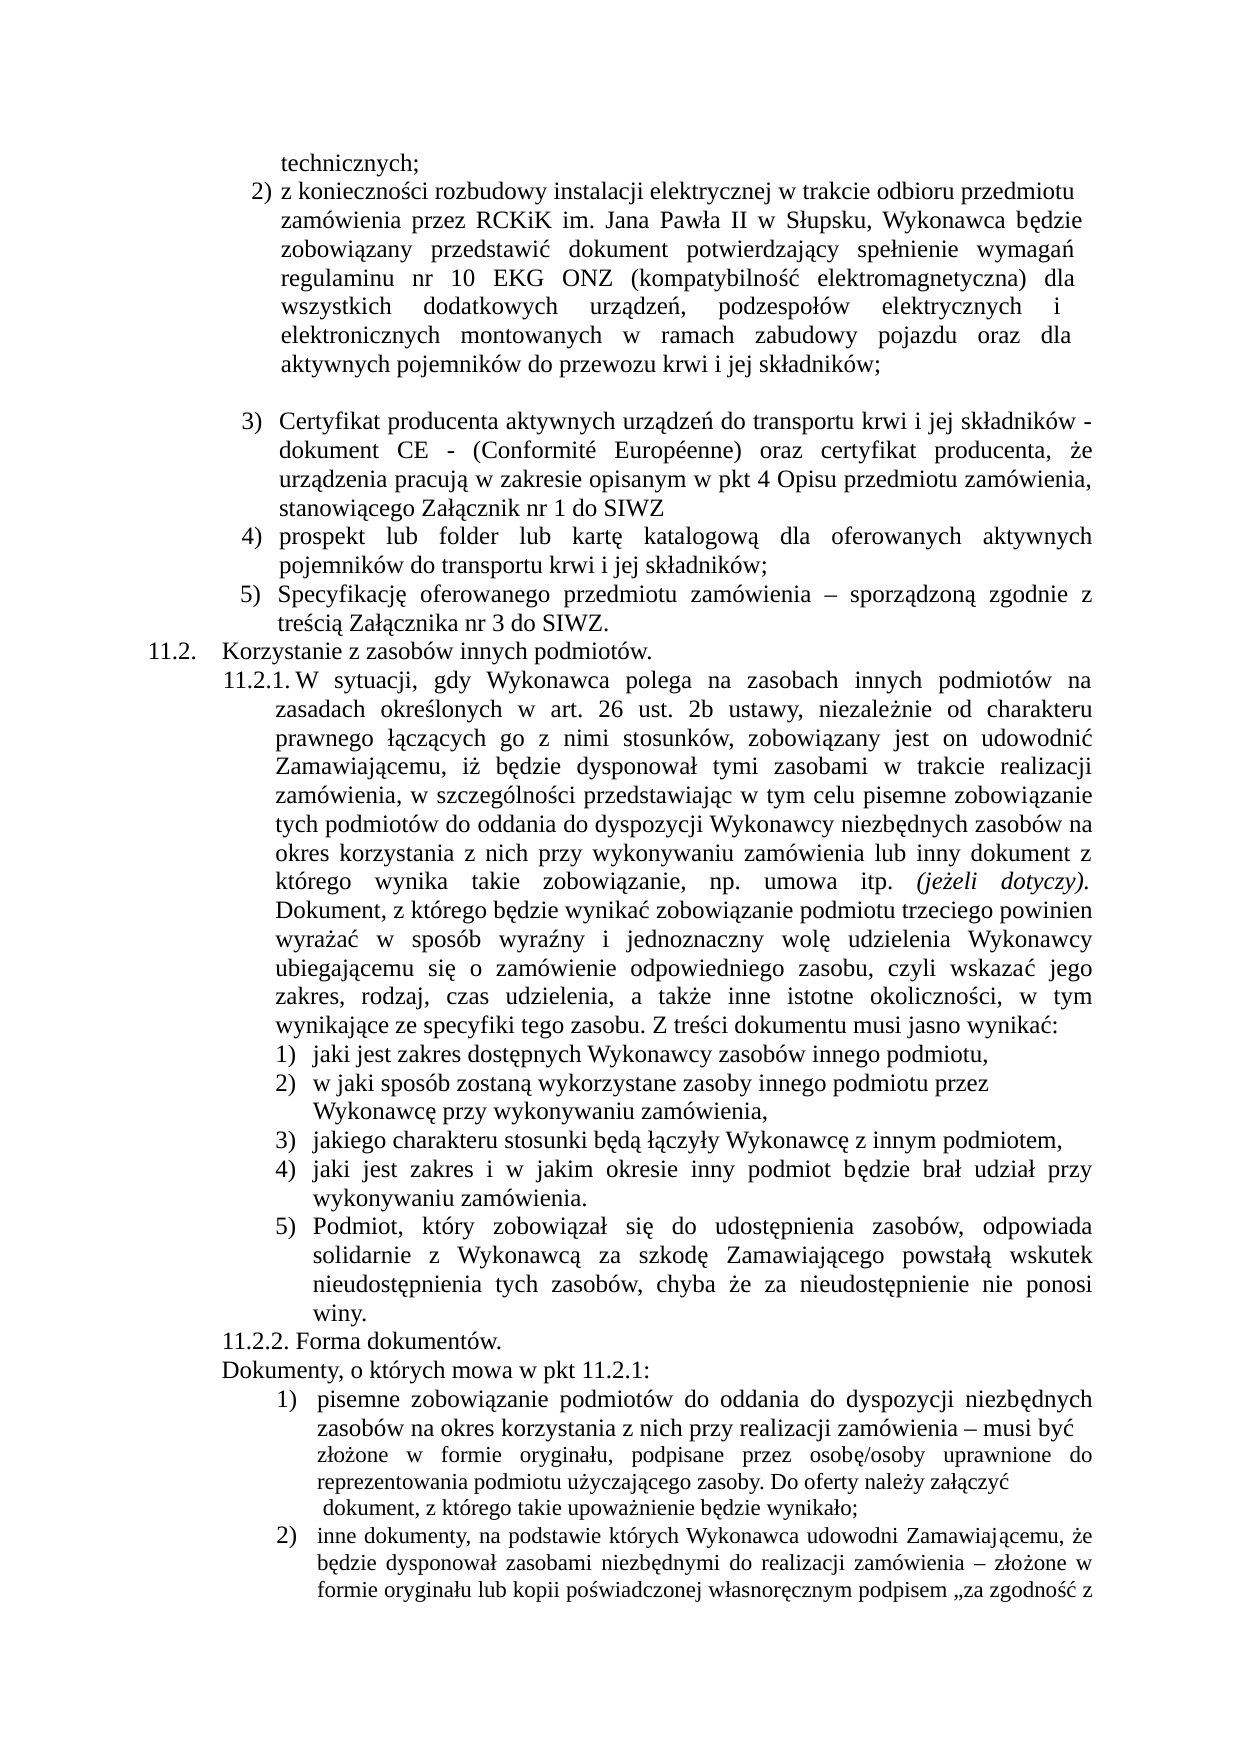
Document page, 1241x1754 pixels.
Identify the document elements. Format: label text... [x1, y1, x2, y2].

list Wykonawcę przy wykonywaniu zamówienia, [313, 1096, 1092, 1125]
list prospekt lub folder lub kartę katalogową dla oferowanych aktywnych pojemników do transportu krwi i jej składników; [241, 521, 1092, 579]
list w jaki sposób zostaną wykorzystane zasoby innego podmiotu przez [275, 1068, 1092, 1096]
list jakiego charakteru stosunki będą łączyły Wykonawcę z innym podmiotem, [275, 1125, 1092, 1154]
list jaki jest zakres dostępnych Wykonawcy zasobów innego podmiotu, [275, 1039, 1092, 1068]
text Dokumenty, o których mowa w pkt 11.2.1: [148, 1355, 1092, 1384]
text zamówienia przez RCKiK im. Jana Pawła II w Słupsku, Wykonawca będzie zobowiązany przedstawić dokument potwierdzający spełnienie wymagań regulaminu nr 10 EKG ONZ (kompatybilność elektromagnetyczna) dla wszystkich dodatkowych urządzeń, podzespołów elektrycznych i elektronicznych montowanych w ramach zabudowy pojazdu oraz dla aktywnych pojemników do przewozu krwi i jej składników; [221, 205, 1092, 378]
list Korzystanie z zasobów innych podmiotów. [148, 636, 1092, 665]
list Podmiot, który zobowiązał się do udostępnienia zasobów, odpowiada solidarnie z Wykonawcą za szkodę Zamawiającego powstałą wskutek nieudostępnienia tych zasobów, chyba że za nieudostępnienie nie ponosi winy. [275, 1211, 1092, 1326]
list jaki jest zakres i w jakim okresie inny podmiot będzie brał udział przy wykonywaniu zamówienia. [275, 1154, 1092, 1211]
list pisemne zobowiązanie podmiotów do oddania do dyspozycji niezbędnych zasobów na okres korzystania z nich przy realizacji zamówienia – musi być [276, 1384, 1092, 1441]
text technicznych; [148, 148, 1092, 176]
list dokument, z którego takie upoważnienie będzie wynikało; [276, 1494, 1092, 1521]
list złożone w formie oryginału, podpisane przez osobę/osoby uprawnione do reprezentowania podmiotu użyczającego zasoby. Do oferty należy załączyć [276, 1441, 1092, 1494]
list z konieczności rozbudowy instalacji elektrycznej w trakcie odbioru przedmiotu [251, 176, 1092, 205]
list Specyfikację oferowanego przedmiotu zamówienia – sporządzoną zgodnie z treścią Załącznika nr 3 do SIWZ. [240, 579, 1092, 636]
list inne dokumenty, na podstawie których Wykonawca udowodni Zamawiającemu, że będzie dysponował zasobami niezbędnymi do realizacji zamówienia – złożone w formie oryginału lub kopii poświadczonej własnoręcznym podpisem „za zgodność z [276, 1521, 1092, 1602]
list Certyfikat producenta aktywnych urządzeń do transportu krwi i jej składników - dokument CE - (Conformité Européenne) oraz certyfikat producenta, że urządzenia pracują w zakresie opisanym w pkt 4 Opisu przedmiotu zamówienia, stanowiącego Załącznik nr 1 do SIWZ [241, 406, 1092, 521]
list W sytuacji, gdy Wykonawca polega na zasobach innych podmiotów na zasadach określonych w art. 26 ust. 2b ustawy, niezależnie od charakteru prawnego łączących go z nimi stosunków, zobowiązany jest on udowodnić Zamawiającemu, iż będzie dysponował tymi zasobami w trakcie realizacji zamówienia, w szczególności przedstawiając w tym celu pisemne zobowiązanie tych podmiotów do oddania do dyspozycji Wykonawcy niezbędnych zasobów na okres korzystania z nich przy wykonywaniu zamówienia lub inny dokument z którego wynika takie zobowiązanie, np. umowa itp. (jeżeli dotyczy). Dokument, z którego będzie wynikać zobowiązanie podmiotu trzeciego powinien wyrażać w sposób wyraźny i jednoznaczny wolę udzielenia Wykonawcy ubiegającemu się o zamówienie odpowiedniego zasobu, czyli wskazać jego zakres, rodzaj, czas udzielenia, a także inne istotne okoliczności, w tym wynikające ze specyfiki tego zasobu. Z treści dokumentu musi jasno wynikać: [223, 665, 1092, 1039]
list Forma dokumentów. [222, 1326, 1092, 1355]
